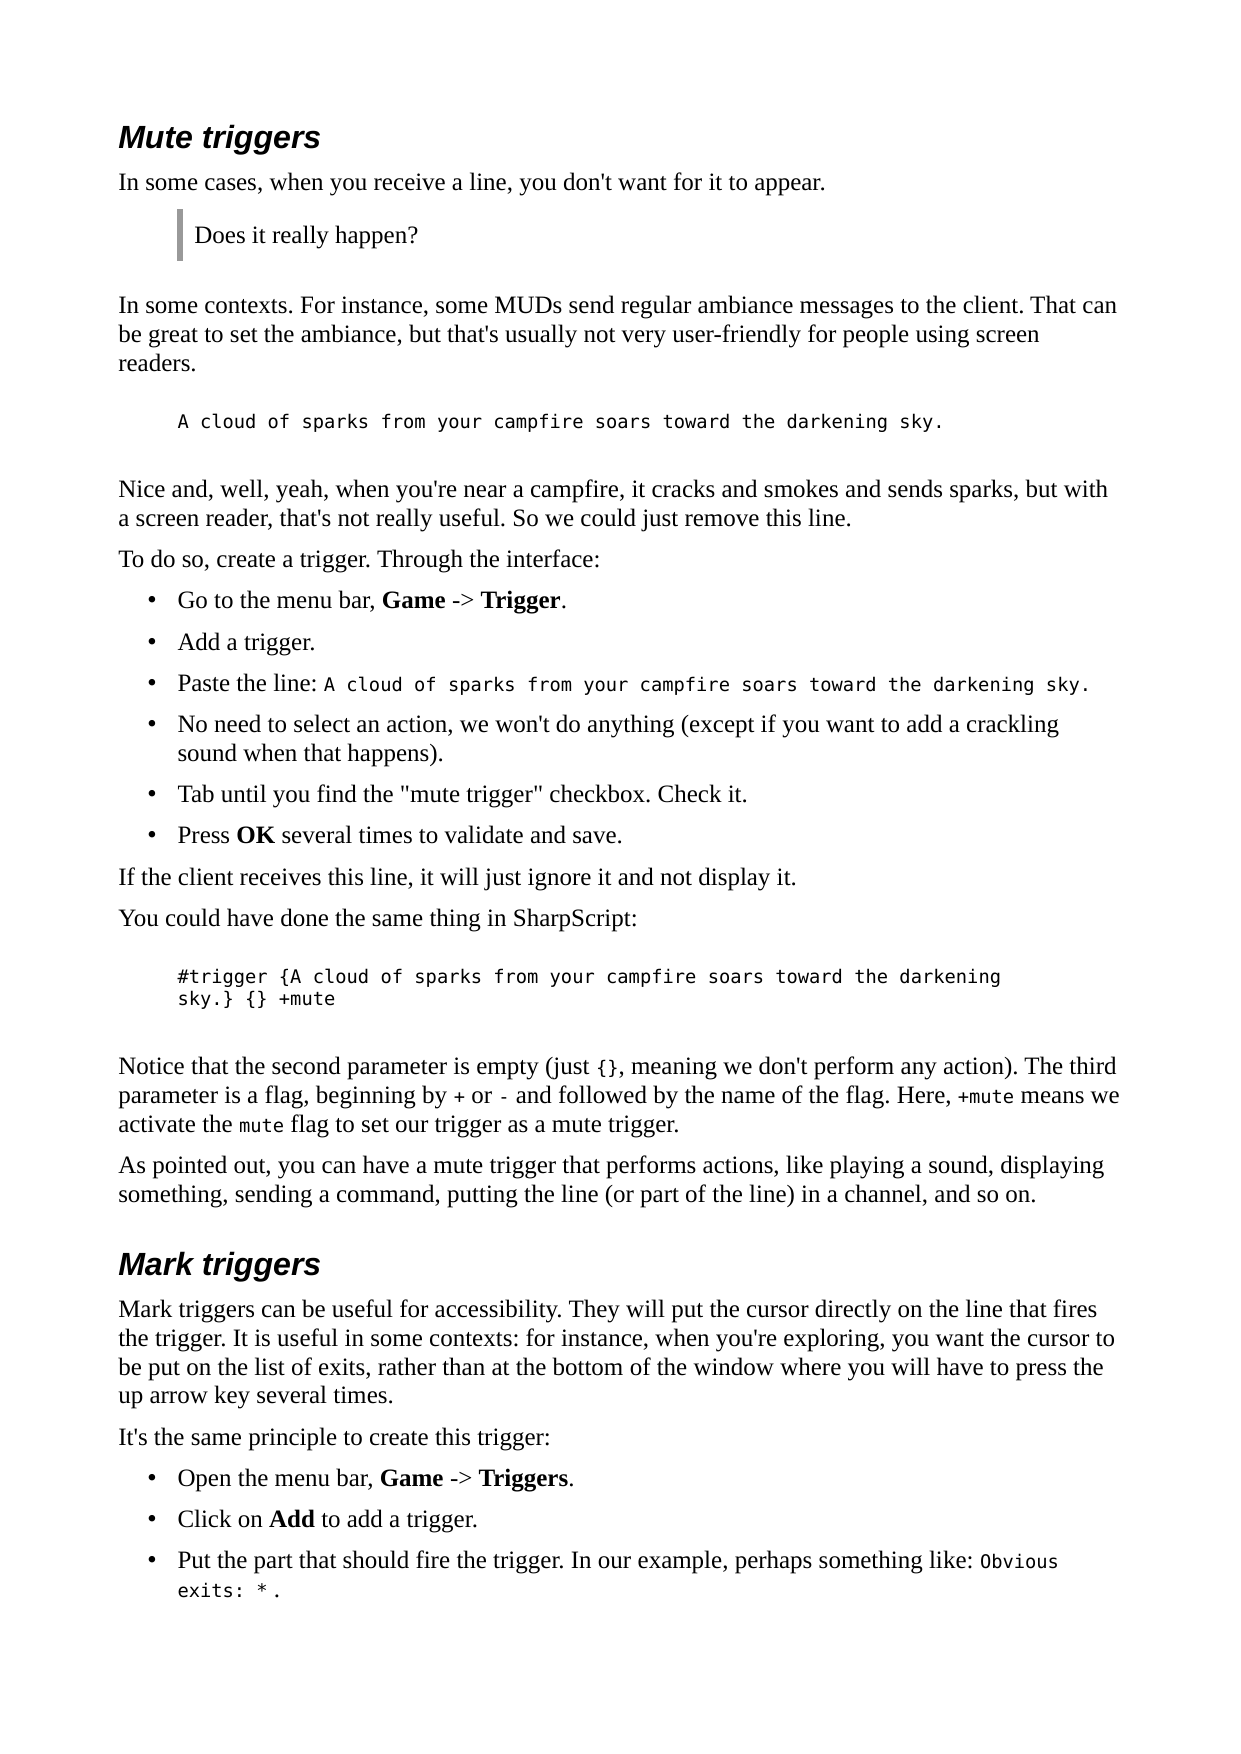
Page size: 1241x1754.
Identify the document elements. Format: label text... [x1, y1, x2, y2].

list Tab until you find the "mute trigger" checkbox. Check it. [148, 779, 1122, 808]
text If the client receives this line, it will just ignore it and not display it. [118, 862, 1122, 891]
text As pointed out, you can have a mute trigger that performs actions, like playing a sound, displaying something, sending a command, putting the line (or part of the line) in a channel, and so on. [118, 1150, 1122, 1207]
text In some cases, when you receive a line, you don't want for it to appear. [118, 167, 1122, 196]
subtitle Mute triggers [118, 118, 1122, 155]
text #trigger {A cloud of sparks from your campfire soars toward the darkening sky.} {} +mute [177, 944, 1063, 1010]
text You could have done the same thing in SharpScript: [118, 903, 1122, 932]
list Press OK several times to validate and save. [148, 821, 1122, 849]
list Put the part that should fire the trigger. In our example, perhaps something like: Obvious exits: * . [148, 1546, 1122, 1603]
list Paste the line: A cloud of sparks from your campfire soars toward the darkening sky. [148, 668, 1122, 697]
text It's the same principle to create this trigger: [118, 1422, 1122, 1451]
list Add a trigger. [148, 627, 1122, 656]
list No need to select an action, we won't do anything (except if you want to add a crackling sound when that happens). [148, 709, 1122, 767]
text Does it really happen? [183, 209, 1063, 261]
text Notice that the second parameter is empty (just {}, meaning we don't perform any action). The third parameter is a flag, beginning by + or - and followed by the name of the flag. Here, +mute means we activate the mute flag to set our trigger as a mute trigger. [118, 1051, 1122, 1137]
list Go to the menu bar, Game -> Trigger. [148, 586, 1122, 614]
text In some contexts. For instance, some MUDs send regular ambiance messages to the client. That can be great to set the ambiance, but that's usually not very user-friendly for people using screen readers. [118, 291, 1122, 377]
text Nice and, well, yeah, when you're near a campfire, it cracks and smokes and sends sparks, but with a screen reader, that's not really useful. So we could just remove this line. [118, 474, 1122, 532]
text Mark triggers can be useful for accessibility. They will put the cursor directly on the line that fires the trigger. It is useful in some contexts: for instance, when you're exploring, you want the cursor to be put on the list of exits, rather than at the bottom of the window where you will have to press the up arrow key several times. [118, 1294, 1122, 1409]
subtitle Mark triggers [118, 1245, 1122, 1282]
list Click on Add to add a trigger. [148, 1504, 1122, 1533]
list Open the menu bar, Game -> Triggers. [148, 1463, 1122, 1492]
text To do so, create a trigger. Through the interface: [118, 544, 1122, 573]
text A cloud of sparks from your campfire soars toward the darkening sky. [177, 389, 1063, 433]
